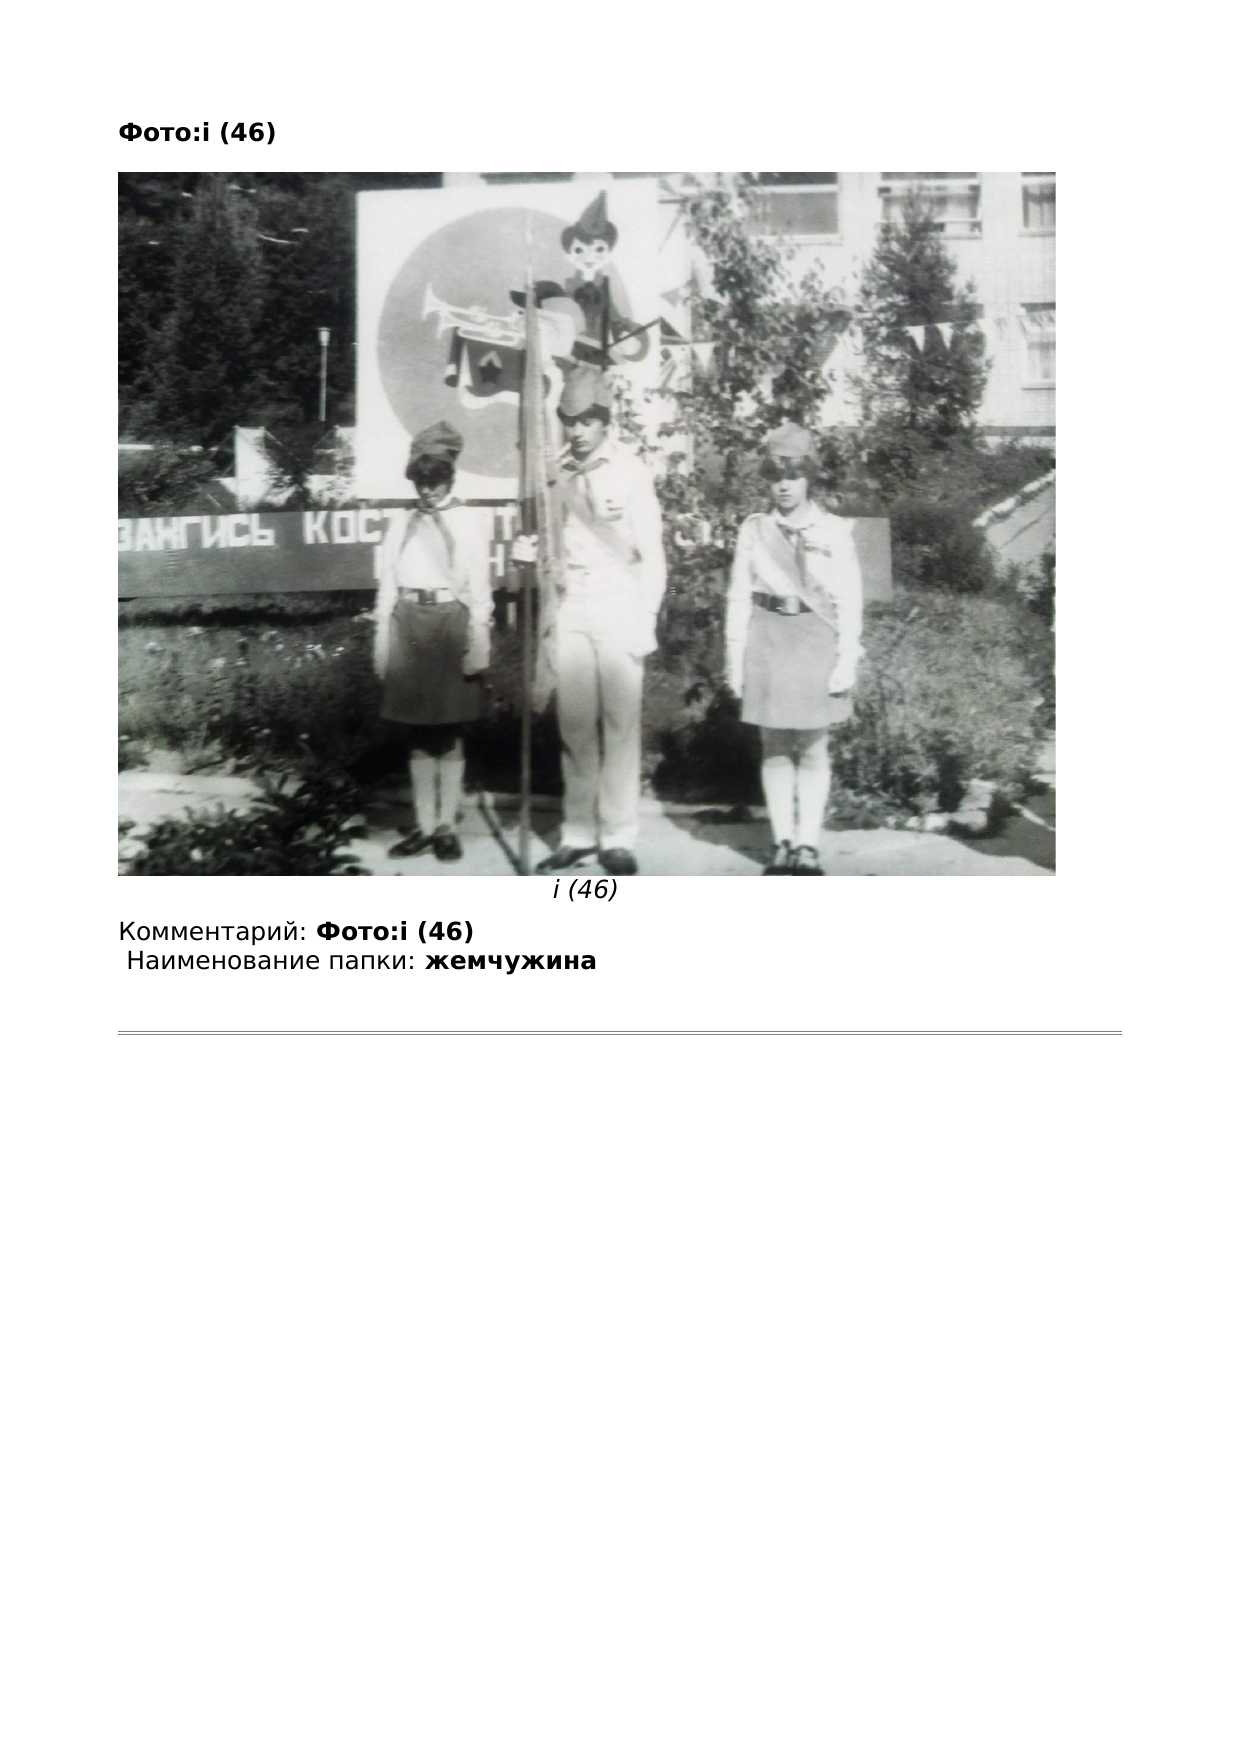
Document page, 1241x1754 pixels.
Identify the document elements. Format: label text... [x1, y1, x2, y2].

text Комментарий: Фото:i (46) Наименование папки: жемчужина [118, 917, 1122, 1004]
picture [118, 172, 1056, 876]
subtitle Фото:i (46) [118, 118, 1122, 147]
text i (46) [118, 876, 1056, 904]
